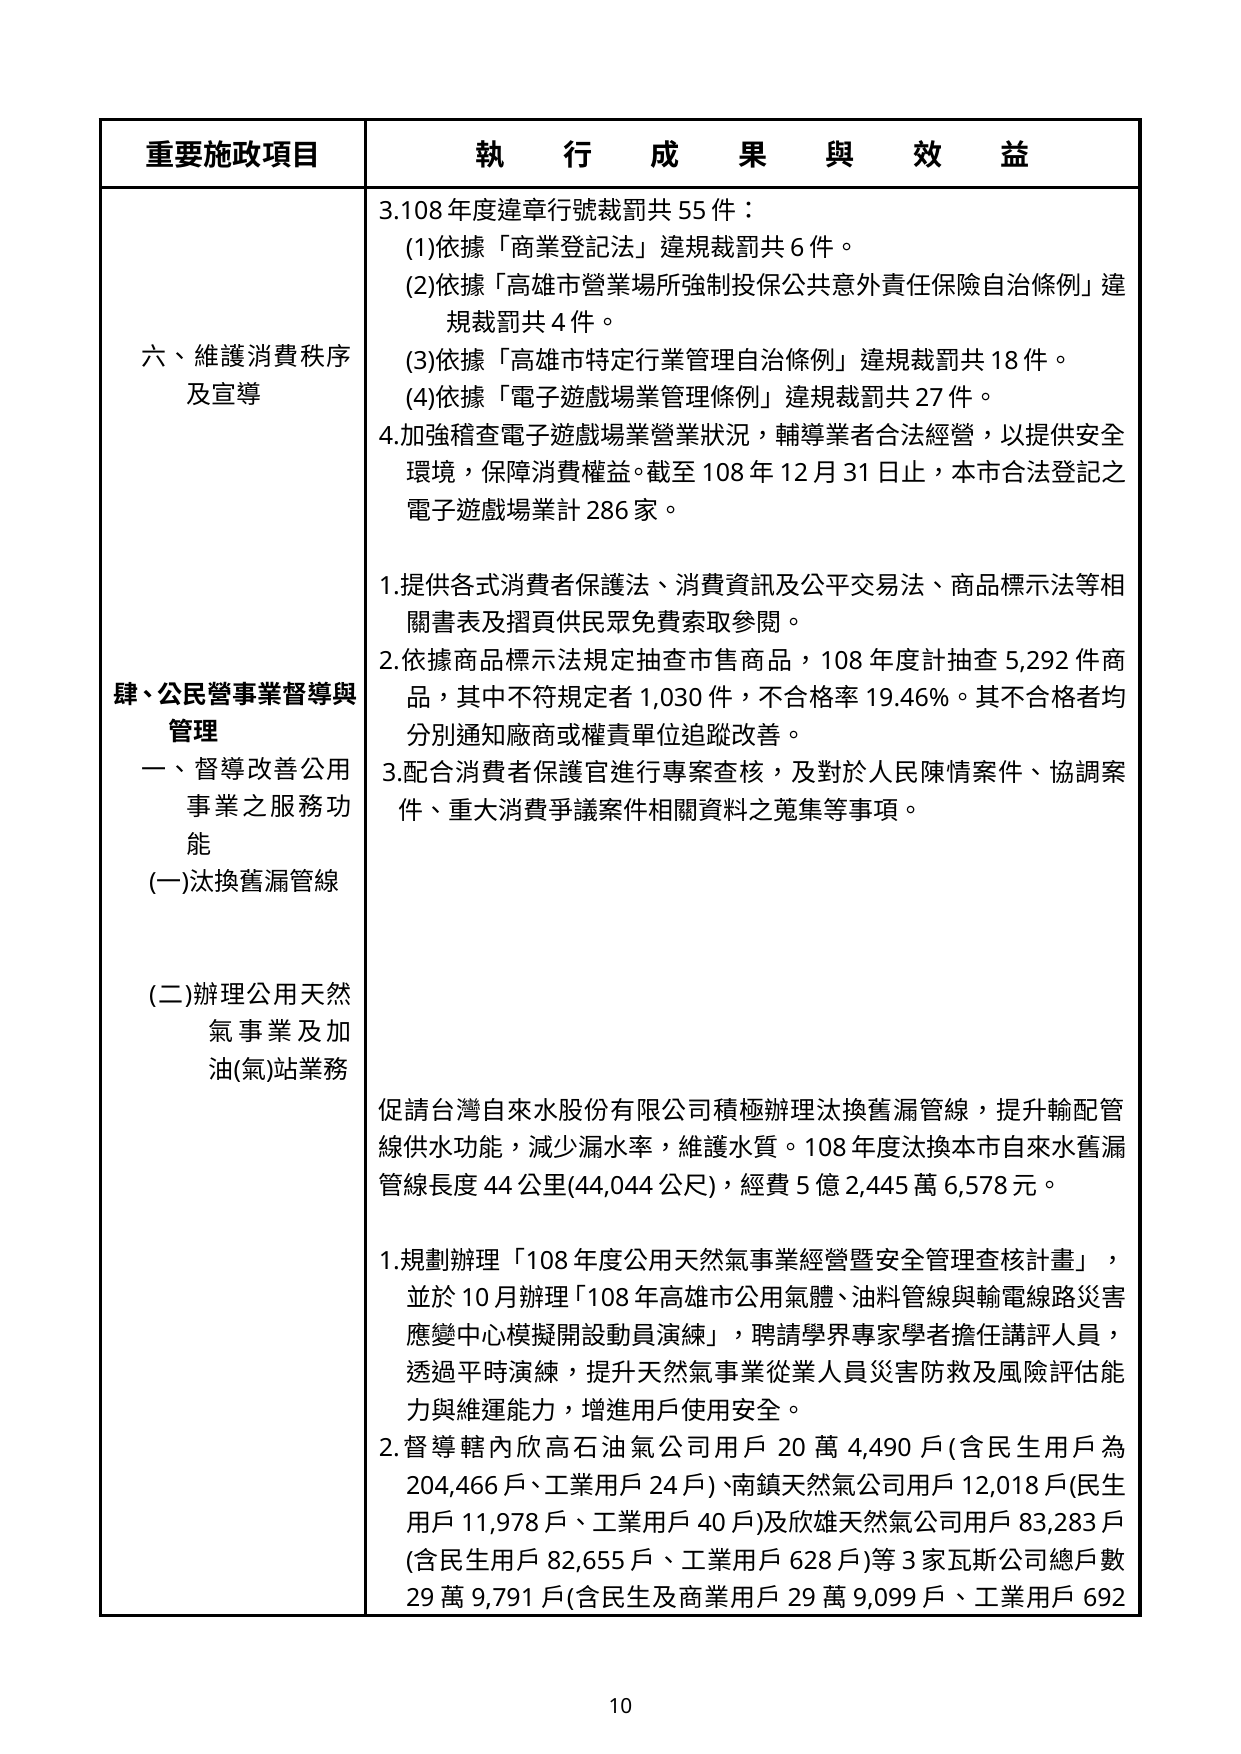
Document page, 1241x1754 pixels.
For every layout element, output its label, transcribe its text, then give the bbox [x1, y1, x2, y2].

table_header 重要施政項目 [102, 121, 364, 186]
table_header 執 行 成 果 與 效 益 [367, 121, 1138, 186]
table_cell 六、維護消費秩序及宣導 肆、公民營事業督導與管理 一、督導改善公用事業之服務功能 (一)汰換舊漏管線 (二)辦理公用天然氣事業及加油(氣)站業務 [102, 189, 364, 1614]
table_cell 1.辦理「地方產業創新研發推動計畫(地方型SBIR)」 自97年開辦地方產業創新研發推動計畫，截至108年累計通過802件研發補助計畫，政府補助金額高達新臺幣6億1,062萬元，帶動投資額19億4,804萬元及研發總經費14億7,566萬元，衍生產值25億7,440萬元，申請或取得新型、設計專利692件，並屢獲國際發明展各項獎項，對本市中小企業升級轉型極具助益。108年度申請案件較107年增加15%，補助總經費計3,718萬元，核定53件研發計畫，帶動研發總經費9,200萬元。 2.辦理「提升產業競爭力輔導計畫」 為提升本市中小企業之競爭力，經由訪視企業協助其解決經營及技術問題，並輔導企業爭取經濟部之SBIR、傳產技術開發計畫CITD或服務業創新研發計畫SIIR等中央補助資源，提升自我研發與技術能力。本府經濟發展局自102年執行提升計畫，截至108年12月，成功向中央申請補助計畫95案，補助1億9,046萬元。108年計輔導本市9家中小企業向中央提案爭取計畫補助，其中洛科儀器及五鮮級餐飲文化等2家獲得中央補助，總補助金額計500萬元，尚有4件計畫待審中，未公告核定。 3.辦理「高雄市政府中小企業商業貸款及策略性貸款」 本府經濟發展局與財團法人中小企業信用保證基金合作辦理「高雄市政府中小企業商業貸款及策略性貸款」，希望協助於本市辦理公司、行號或於稅捐機關辦有稅籍登記之小規模商業取得經營所需資金，提供公司、行號最高貸款額度為100萬元；小規模商業最高貸款額度為50萬元，貸款利率為2.545%。98年2月起受理至108年12月共計召開80次審查小組會議，累積撥貸件數計有935件，撥貸金額新臺幣5億6,649萬元。 為協助在地企業升級與減輕經營負擔，本府108年檢討修正「高雄市政府中小企業商業貸款及策略性貸款實施要點」，特別將中小企業商業貸款之貸款次數放寬，只要正常清還貸款且無相關違約事項，即可再次申貸一次。另為減輕企業申貸營運週轉金的壓力，將貸款保證手續費降低為0.375%。 4.推薦登錄證券櫃檯買賣中心(創櫃板) 本府配合證券櫃臺買賣中心政策，輔導具創新、創意及未來發展潛力之未公開發行企業發展，訂定「高雄市政府推薦微型創新創意公司申請登錄創櫃板作業須知」，透過本府審查與推薦，協助創新創意公司簡化申請創櫃版之相關流程。截至108年底本府推薦科宜生物科技(股)公司、傑迪斯整合行銷(股)公司、卡訊電子(股)公司及彬騰企業(股)公司正式登錄創櫃板。 1.營運「DAKUO高雄市數位內容創意中心」 「DAKUO高雄市數位內容創意中心」於101年正式營運，擔任「廠商投資高雄的跳板」及「中小企業之孵育室」，深化高雄數位內容產業之研發能量，以扶植新創公司及吸引人才根植高雄，提供創新創業之友善環境。截至108年12月累積進駐52家廠商，新產品研發超過281件，增加就業人口超過922人，共辦理1,672 場次招商與社群交流等活動，約60,430人次參加。 為推動遊戲產業發展及加速產業人才交流，自103年起，每年1月與全球連線共同舉辦「Global Game Jam全球遊戲創作營」，藉由國內外遊戲人才技術交流與合作，腦力激盪，截至108年共計創作超過63套遊戲。 2.營運「M.ZONE大港自造特區」 105年6月於駁二藝術特區8號倉庫成立「M.ZONE大港自造特區」，自108年起規劃「微型自造創業學院」，以演講或案例座談等方式邀請專業導師進行8場創業經驗分享；聘請專業創業顧問與準微型創業團隊一對一輔導。另透過展覽分享、課程規劃、社群聚會及活動等與自造者社團進行串聯，形成Maker 群聚空間。截至108年12月共辦理14場次大型展覽，相關課程、參訪、座談與社群交流活動1,476場，會員人數309人，FB粉絲數7,563人，參觀人次計49萬2,623人次。 108年12月7、8日舉辦「2019大港自造節」，以「正港樂園」為主題，吸引高雄33所自造教育FabLab聯盟學校參加，來自高雄各級學校、大專院校與產業界約164個單位參展，設置200餘攤，參觀人次計約3萬5,000人。透過大港自造節，讓自造團隊展現自我，提供團隊與市場直接連動的最佳舞台。 3.推動南臺灣跨領域計畫 105年起本府與工研院於本市財稅行政大樓15樓合設「南臺灣產業跨領域創新中心」，整合南部各大學及相關法人研發能量，協助進行跨領域科技創新，尋找新的技術應用於南臺灣既有產業，進而將技術或服務產業化以成立新創事業。同時亦提供南臺灣新創事業輔導與籌資等協助，期促進既有產業轉型、提升研發能量及吸引人才流入。截至108年12月底已輔導成立11家新創事業，協助59案新創事業籌資7,662萬元，並建立民間私人資金投資聯繫管道，形成南臺灣產業跨領域新創交流平台，進行產學研技術合作，邁向技術與服務產業化的最後一哩路。 4.打造「KO-IN智高點-高雄智慧科技創新園區」 本府選定本市財稅行政大樓13、14樓作為「KO-IN智高點-高雄智慧科技創新園區」，服務有意發展智慧城市技術與應用、或有計畫在本市進行實際試煉的新創團隊，提供落地發展空間、資源與機會。基地已於6月21日開幕啟用，截至108年12月，現進駐廠商計有32家，進駐率達76%，預估可衍生創造134個就業機會、2.6億元營業額、1.6億元投資額。 108年9月30日辦理創新創業大賽，最終首獎由智慧疫苗冰箱團隊獲得，決選當天亦媒合參賽新創團隊與創投進行投資媒合或商業合作洽談，該團隊亦通過申請進駐KO-IN；11月28、29日辦理國際論壇及商洽會，兩天活動共吸引約470人參與，並安排11場商洽會期促成廠商對接需求。 本市正由重工業城市轉型蛻變，藉由輔導石化鋼鐵、金屬機械、傳統工廠等產業升級、創新加值，同時引進數位創內容、智慧科技等新興產業，創造就業機會。 1.辦理「高雄市產經情勢分析(4季)」 自98年起開始蒐整國內外與本市產經數據，辦理產經情勢分析，除按季提出國內外與本市產經資料外，也撰寫專論，至103年已提送41篇專論，根據當前經濟情勢，掌握不同產經議題據為因應。 2.協助行銷本市特色產品 為推廣臺灣製MIT微笑標章產品，規劃行銷推廣活動結合健走活動，吸引民眾參與，藉由活動辦理拉近民眾距離，擴大全民參與，以提升國內廠商品牌及MIT微笑標章產品知名度及能見度。集結中央資源與經濟部工業局於108年10月26日假R7勞工公園共同主辦「第五屆高雄幸福出發健走趣‧微笑MIT 健康向前行」活動，本屆活動共吸引約3,000人次參加。 3.輔導申請觀光工廠評鑑 持續輔導本市地方產業特色化，鼓勵工廠營運朝向多元化發展，協助工廠轉型兼具觀光服務，設置觀光工廠。108年新增「宏裕行花枝丸館」及「裕賀牛𤛭工廠」通過經濟部觀光工廠評鑑，高雄目前已通過經濟部觀光工廠評鑑共計7家，讓民眾有更多兼具知識性及趣味性的觀光休憩新選擇。 4.推動南南合作產業對接計畫 為促進高雄利基產業及新創產業與南南市場進行產業對接，本府刻研擬本市與南南城市產業對接方案，並規劃辦理雙方交流活動，帶領本市中小企業及新創團隊共赴南南城市進行產業交流及城市觀摩，期促成本市廠商與南南城市廠商實質合作，延伸國外市場，創造可能之獲利空間。 依據「全民防衛動員準備法」除配合經濟部工業局辦理國營及民間重要專門技術人員調查外，按「物力調查實施辦法」規定，辦理本市物力(重要物資及固定設施)調查及統計，依計畫完成包括237家重要物資生產廠商名冊，固定設施含402所學校、345處宗教場所、292處文化活動中心、111座倉庫資料更新及實地抽（複）查工作，該調查更新之資料，均已鍵入經濟部「物力調查資訊系統」內，掌握轄內物資及工廠生產現況，以因應動員需要。 1.受理合法工廠登記申請 (1)工廠設立登記案件計489件。 (2)工廠變更登記511件。 (3)申請歇業工廠222家、抄錄388件、公告廢止65家。 (4)正常營運家數共7,632家。 2.加強未登記工廠輔導與管理工作 (1)為導正社會經濟秩序及促進工業正常發展，進行未登記工廠之矯正與輔導工作，辦理稽查次數計852次、裁罰162件，裁罰總金額700萬元，累計已繳罰款金額416萬5,600元。 (2)配合政府經濟政策，受理未登記且從事低污染行業之廠商辦理核發臨時工廠登記，並於5年輔導期間，協助廠商取得相關證明，邁向合法經營之路。臨時工廠登記申請期限於104年6月2日屆滿，共有1,578家(99年6月2日起受理家數)提出申請。截至108年12月31日止，第1階段核准1,353家、第2階段核准1,035家。 3.動產擔保交易登記 辦理動產抵押及附條件買賣登記1,210件，變更登記100件，註銷登記805件，抄錄516件。 1.召開產業園區座談會 為促進產業發展及強化競爭力，本府經濟發展局舉辦產業園區座談會，作為本府與業者交流平臺，增進政府、工業團體及原區服務中心等三方溝通聯繫的管道;108年7月辦理之座談會，針對本府經濟發展局刻正辦理之業務以「高雄產業輔導升級轉型之作法，與推動成功案例之介紹」為題進行專題報告，列管案件部分協助永安工業區解決186縣道路面改善及拓寬工程；改善前鎮加工區大華一路；協調小港區沿海二、三路道路(含兩側綠帶、退縮地等)公共設施維護及管理，及持續研擬因應台88下大發交流道前因上下班尖峰時段大發及和發產業園區交通回堵問題，本座談會規劃每半年辦理一次，預計109年3月再次辦理。 2.開發和發產業園區 因應高雄地區產業用地需求，積極協助廠商辦理報編非都土地變更業務。同時，依據產業創新條例規定，評估適當區位，規劃報編產業園區。103年度和發產業園區已核准設置，預計可開發136.26公頃。開發方面，已徵得開發商由中國信託人壽保險(股)公司 (於106年改台灣人壽保險(股)公司)、新亞建設開發(股)公司聯合組成取得，並於104年9月簽約，12月動土，目前已完成整地、道路工程、服務中心等主要工程，刻正辦理驗收作業，並因應進駐廠商需求持續辦理污水廠二期等擴充工程，預計109年8月底完成園區工程移交作業。招商方面，截至108年12月底申購67家、申租21家，預計引進員工數9,994人、增加年營業額945.58億元、促進投資529.56億元。和發產業園區產一可售地已完售，產一可出租坵塊出租率達92.7%。 3.報編仁武產業園區 依據產業創新條例規定，於國道10號仁武交流道周邊台糖仁武農場為基地，辦理「仁武產業園區」之報編作業，面積74公頃。本計畫已於108年7月17日通過環評審查，並於10月31日完成報編。11月18日召開招商說明會，吸引上百家廠商業者出席交流，近8成廠商表達進駐意願。規劃未來可釋出48公頃產業用地、創造6,300個就業機會、增加242億元地區產值，帶動產業轉型再造。 4.協助民間企業報編工業區、申請毗連非都土地變更及興辦事業計畫作業 (1)民間報編工業區 截至108年12月已核准設置產業園區設置案件計有天聲工業、英鈿工業、慈陽科技工業、誠毅紙器、南六企業、震南鐵線、宇揚航太科技、正隆紙器、裕鐵企業路竹及大井泵浦工業等10案；審查中案件計有拓鑫實業及德興等2案，新申請勘選土地案件有莒光塑膠研發1案。預計可提供129.44公頃產業用地；年產值約628億元；就業人數3,310人。 (2)毗連非都土地變更 截至108年12月底已核定毗連擴展計畫案計有味全、震南鐵線、乘寬工業、農生企業、泓達化工、聯國金屬、鈦昇科技、泰義工業、佶億工廠、瑞展實業、秉鋒、卓鋒、南發木器、鎰璋實業、新展工廠、隆昊企業、基穎螺絲、國盟、高旺螺絲、秉鋒(第二次毗連)、路竹新益、台灣維達、隆昊企業(第二次毗連)、隆興鋼鐵、永欣益、鈦昇科技 (第二次毗連)、三章實業、國盟公司梓官二廠(第二次毗連)、德興石材、和泰產業、世豐螺絲、海華鋼鐵等32案，另有基穎螺絲(第二次毗連)、明德食品、英德工業及宗美工業等4案審查中。預計可提供32.31公頃之產業用地；年產值379.39億元；就業人數3,558人。 (3)興辦事業計畫 截至108年12月底已核准罄穎、德奇、誠友、常進工業、笙曜企業、維林企業、韋奕工業、毅龍工業、佳揚實業、臺灣鋼帶、煒鈞實業、鋐昇實業、春祐工業、勝一化工、芳城工業、弘盛展業、雄順金屬、亞東氣體、暐盟、石安水泥美濃廠(第二次變更計畫)、建誌鋼鐵、鉅翃(第二次變更計畫)及勵龍等23案，另有鉑川及協和繩索等2案審查中，預計可提供13.30公頃產業用地；年產值90.22億元；就業人數518人。 5.爭取科技部籌設橋頭科學園區 行政院於108年12月6日核定橋頭科學園區籌設計畫，園區面積262公頃，可設廠用地164公頃，預計引入半導體、航太、智慧機械、智慧生醫及5G/6G網路、智慧機器人、智慧車輛、AI軟體服務等創新產業，預估年產值最高達1,800億元，並可提供11,000個就業機會。109年將續由科技部辦理環評作業，本府則協助區段徵收、聯外道路開闢及招商作業。 6.協助廠商辦理特定地區用地變更作業 本市共有41個特定地區，28區可依據非都市土地使用管制規則或都市計畫法相關規定申請合法化，截至108年12月已輔導5區通過審查，另有15區審查中。 1.配合商店街區特色行銷活動： 鼓勵商店街區組織自主提案，以更多元化的行銷方式，強化活動辦理效益。結合當地特色店家，舉辦符合當地人文色彩與產業特色之活動；108年配合「高雄過好年」由三鳳中街、南華觀光夜市、六合國際觀光夜市、甲仙商圈、新堀江商圈、光華夜市、忠孝夜市、後驛商圈、鹽埕堀江、興中、青年路家具街等辦理11場行銷活動；另商圈舉辦特色活動包括：端午節三鳯中街舉辦「三鳳慶端午-包粽表情意」活動、新堀江及中央公園商圈暑假舉辦Snoopy快閃系列活動、後驛商圈舉辦「驛起快閃」活動。 2.商圈轉型計畫： 配合鐵路地下化推動｢108年高雄火車站暨美麗島大道周邊商圈營造計畫」導入相關軟、硬體建置及輔導資源，藉此翻轉高雄車站周邊及中山路沿線商圈外界之既定形象，為商圈帶來人潮，創造經濟效益，達到活化美麗島大道、整合車站周邊商業機能目標，包括商圈資源盤點、學界進駐計畫、街區改造競賽等。 3.學界進駐計畫： 為擴大商圈資源挹注，導入學界創新思維，推動學界進駐商圈及公有市場計畫，透過產學合作機制，善用學界、法人與專家研發能力，落實在地陪伴，協助商圈轉型再造，擴大商機及資源。迄今已媒合9商圈6市場組織提案成功，標竿案例為六合夜市商圈取得清真標章，由和春技術學院輔導促成，高雄清真寺偕同指導，營造穆斯林旅客友善用餐環境，開拓回教市場商機，推動全台灣第一個模範友善穆斯林國際觀光夜市。 4.產業媒合推動智慧商圈： 協助商圈導入數位內容、ARVR體感計畫等創新應用，行銷商圈特色吸引人潮商機，標竿案例新堀江商圈已成功申請本府經濟發展局體感補助計畫(推廣應用型)，打造AR互動任務手遊，進一步達成導購消費，下載超過100次、遊戲互動超過600次，有效促進商圈經濟活力。 1.「高雄市政府會展推動辦公室」提供一對一會展諮詢服務，並赴海外參展行銷高雄會展產業，媒合商機拓展海外市場，行銷高雄會展產業，以形塑高雄會展形象，爭取大型展會活動到高雄舉辦。 108年提供會展主辦單位諮詢服務超過60案，諮詢次數超過百次。 108年9月16日邀集會展聯盟成員，正式發表高雄會展新品牌「Kaohsiung, we connect」，這個品牌代表高雄會展的行動，向外鏈結世界，向內鏈結產、官、學界，打造高雄成為國際港灣會展城市的決心。 108年9月24日至9月26日攜手高雄在地業者(漢來大飯店、高雄福華大飯店、高雄展覽館、惠康旅行社和i-Ride體驗中心)赴泰國曼谷參加「亞洲獎勵旅遊暨會議展」（Incentive Travel & Conventions, Meetings Asia，簡稱IT&CMA），與來自菲律賓、新加坡、德國、印度、美國、奧地利等國家專業買主進行逾200場商務洽談，為近兩年來詢問度最高。 108年11月20日首次結合「商機媒合會」辦理高雄會展論壇暨年會，邀請10個單位買主及19個單位賣家(高雄會展聯盟成員)面談，會後安排高雄會展體驗之旅(11月21日至22日)，成功促成「2022年世界華人不動產年會」、「社團法人台灣感染管制學會」與「台灣感染症醫學會」合辦之「2020會員大會暨學術研討會」等國際會議。 2.108年3月成立｢推動會展小組｣跨局處整合資源推動會展產業：跨局處鏈結健檢醫療、文創、宗教以及觀光等主推動企業獎勵旅遊，並整合府內資源共同爭取專業會展活動至本市舉辦提升本市會展經濟效益。 3.「高雄市獎勵會議展覽活動實施辦法」，鼓勵依法登記之法人、大專院校、學研機構或人民團體於本市舉辦國際性及全國性活動，提高城市國際知名度。108年截至12月底止核定獎勵36案、核定金額486萬元。 4.108年極積爭取展會活動在高雄舉辦，首次來高雄舉辦的會議包括：「2019區塊鏈物聯網兩岸數字經濟創新論壇」、「雁博會」、「台灣女董事協會周年論壇」、「台灣智造日」、「全球華商投資論壇」、「未來高雄國際論壇」、「第三屆兩岸人文名家論壇」、「第一屆兩岸企業家合作論壇」，108年國際會議及展覽場次已突破107年的150場(國際會議95場、展覽達55場)，達170場(國際會議110場、展覽達60場)，成長超過1成。 5.成功爭取108-111年至高雄舉辦之國際會議包括：｢亞太國際風力發電展｣、「2019亞太社會企業高峰會」、｢台日韓婦科病理學會｣、「2019全球婦女庇護安置大會」、「2019國際眼炎學會年會」、「2019活體肝移植高峰會」、「2019亞太扶青團會議」「2020亞太與歐洲餐旅教育者聯合年會」、「2020亞洲皮膚科病理學會年會」、「2020International Conference on Economics, Management and Technology」、「2020KMO’Knowledge Management in Organizations Conference & LTEC2020 」、社團法人台灣感染管制學會與台灣感染症醫學會共同舉辦之「2020會員大會暨學術研討會」及「2022年世界華人不動產年會」等。 6.建立高雄會展國際品牌：連辦兩屆全球港灣城市論壇，107年共邀請到來自四大洲共25個國家、65個國內外城市，近120位國際菁英齊聚高雄，吸引5,500人次與會，並有香港、夏威夷等港灣城市表達接續辦理意願，顯示全球港灣城市論壇已建立國際知名會展品牌，高雄為延續與深化世界港灣城市交流合作，將於2020年10月28日至30日辦理第三屆全球港灣城市論壇，邀請國內外港灣領袖齊聚一堂，以From Vision to Action為論壇主軸，同時洽邀世界港灣城市接辦2022年「全球港灣城市論壇」，建立國際會議品牌，成為全台唯一創立港灣城市論壇的直轄市。 本府經濟發展局盤點府內政策工具，研擬上位計畫、成立跨局處小組，擬定階段性目標，以橫向整合本府各局處資源發揮綜效，108年已盤點市府各局處共計55個計畫、超過4000萬元投入推動，並建立「愛來高雄」網頁、臉書粉絲專頁，從城市故事、愛情三部曲、最新消息、主題活動系統性推廣高雄產官各界愛情產業相關資源及活動。 階段性目標將從愛情產業鏈相關產業(如婚紗、喜餅等)為基礎，進行資源整合，以活絡相關產業、培育產業人才，並結合觀光打造高雄成為愛情特色城市。陸續結合婚攝、喜餅、廣告業者、高雄大專院校設計科系合作，辦理婚攝競賽、喜餅設計競賽等，以帶動婚攝產業發展，培育愛情產業設計人才。 108年12月6日-109年1月5日辦理「2019LOVE高雄追光季」，以愛情主題主燈結合環保議題，打造全台最大、最高、最環保光之耶誕樹，並以8大燈區每天30場燈秀，全台最長1400公尺耶誕大道，打造耶誕跨年遊客情侶必遊打卡聖地，截至108年底超過百萬人次造訪，帶動高捷運量平日約提升3成、假日提升超過4成，並帶動周邊商圈營業額成長超過3成。 摩天輪開發計畫，經108年8月30日招商說明會後，已吸引國內外民間業者主動向本府提案，並看好愛河出口港區開發潛力，本府亦於通過土地開發公司董事會後，即陸續安排潛在廠商與土地開發公司洽談，並現勘基地，土開公司也表達將全力協助招商，由市府媒合廠商與地主落實開發計畫本為招商例行業務，發揮高雄港灣城市優勢，全力衝刺高雄的經濟發展。108年12月12日召開進度說明會，首次由官方公開美國、加拿大提案廠商設計圖，並籲請交通部同意20工區開發協議書，加速愛情摩天輪招商開發進度。 1.截至108年12月止，公司登記家數81,752家，商業登記家數122,163家。 2.108年度受理公司登記案件合計67,383件，平均每月處理5,615件；受理商業登記案件合計28,663件，平均每月處理2,389件。 3.提供網路便捷服務，可查詢公司商業、登記公示資料、案件辦理進度、商號名稱保留案件結果及下載每月登記資料清冊。 1.執行本市特定行業(視聽歌唱業、舞廳、舞場、酒吧、酒家、三溫暖業、特種咖啡茶室)及夜店業、資訊休閒業、電子遊戲場業十大行業及人民陳情案件等日、夜間稽查取締。 2.108年度本府經濟發展局共稽查2,871家次。 3.108年度違章行號裁罰共55件： (1)依據「商業登記法」違規裁罰共6件。 (2)依據「高雄市營業場所強制投保公共意外責任保險自治條例」違規裁罰共4件。 (3)依據「高雄市特定行業管理自治條例」違規裁罰共18件。 (4)依據「電子遊戲場業管理條例」違規裁罰共27件。 4.加強稽查電子遊戲場業營業狀況，輔導業者合法經營，以提供安全環境，保障消費權益。截至108年12月31日止，本市合法登記之電子遊戲場業計286家。 1.提供各式消費者保護法、消費資訊及公平交易法、商品標示法等相關書表及摺頁供民眾免費索取參閱。 2.依據商品標示法規定抽查市售商品，108年度計抽查5,292件商品，其中不符規定者1,030件，不合格率19.46%。其不合格者均分別通知廠商或權責單位追蹤改善。 3.配合消費者保護官進行專案查核，及對於人民陳情案件、協調案件、重大消費爭議案件相關資料之蒐集等事項。 促請台灣自來水股份有限公司積極辦理汰換舊漏管線，提升輸配管線供水功能，減少漏水率，維護水質。108年度汰換本市自來水舊漏管線長度44公里(44,044公尺)，經費5億2,445萬6,578元。 1.規劃辦理「108年度公用天然氣事業經營暨安全管理查核計畫」，並於10月辦理「108年高雄市公用氣體、油料管線與輸電線路災害應變中心模擬開設動員演練」，聘請學界專家學者擔任講評人員，透過平時演練，提升天然氣事業從業人員災害防救及風險評估能力與維運能力，增進用戶使用安全。 2.督導轄內欣高石油氣公司用戶20萬4,490戶(含民生用戶為204,466戶、工業用戶24戶)、南鎮天然氣公司用戶12,018戶(民生用戶11,978戶、工業用戶40戶)及欣雄天然氣公司用戶83,283戶(含民生用戶82,655戶、工業用戶628戶)等3家瓦斯公司總戶數29萬9,791戶(含民生及商業用戶29萬9,099戶、工業用戶692戶)進行民生用戶及工業用戶定期安全檢查(一般家庭用戶每2年1次，工業用戶及商業用戶每年1次)，提高設備及管線妥善率，增進用戶使用安全。 3.受理本市加油(氣)站、漁船加油站總計286家之設立、登記與變更申請審核業務。同時辦理加油(氣)站營運設備設置之相關法令宣導事宜。於108年完成110家加油站營運督導檢查工作。 4.成立「高雄市政府取締違法經營石油執行小組」及「高雄市政府取締違反石油管理法處分審查小組」執行違反石油管理法之取締及處分業務，維護油品市場秩序。 本府經濟發展局辦理108年液化石油氣分裝業及零售業之氣源流向供銷資料、桶裝液化石油氣灌裝及銷售重量與揭示零售價格資訊查核作業，業已辦理230場瓦斯行查核及宣導工作，總查核支數916支，合格支數為900支，不合格支數16支，總合格率為98.253％。另會同經濟部標準檢驗局及本府消防局辦理20場液化石油氣分裝業及75場液化石油氣零售業聯合稽查作業。其中不合格者，計有零售業8家，均已依法進行裁處，確保桶裝液化石油氣供應質量。 受理下列與民生有關之各項申請登記與管理作業 1.自來水管承裝商部分截至108年12月31日，高雄市登記有445家。 2.公用天然氣導管承裝商部分截至108年12月31日，高雄市登記18家。 1.電器承裝業部分截至108年12月31日，高雄市登記有925家。 2.用電設備檢驗維護登記與管理，截至108年12月31日，高雄市登記有43家。 3.用電場所專任電氣技術人員部分截至108年12月31日，高雄市有8,270場所登記。 1.訂定「高雄市政府暨所屬機關學校節能減碳實施計畫」，督導市府各機關學校遵行。 2.建置「高雄市政府暨所屬機關學校能源使用申報系統」，提供市府各機關學校定期申報用電資訊，以作為本市對年度節約目標達成狀況之檢核依據。 配合經濟部能源局推動「縣市共推住商節電行動計畫」，107-109年為期3年，辦理節電基礎工作、設備汰換與智慧用電工作及因地制宜方案。 1.節電基礎工作：辦理能源稽查輔導、能源大數據分析、節電志工培力與輔導、推動公民參與能源治理、節能教育與推廣。計畫第2期(108年)預算金額8百萬元執行率達65.91%，累計年節電量推估可達24萬度。 2.設備汰換與智慧用電工作：以設備汰換與智慧用電補助計畫第2期(108年)預算金額1億9,550萬8,400元，執行率達93.73%，累計年節電量推估可達8千8百萬度。 3.因地制宜方案:跨局處請相關機關辦理，以削減尖峰用電及擴大經費節電效益為原則，並兼顧住宅、服務業及機關學校三大部門及型塑節電氛圍，且匡列部分經費照顧弱勢族群，截至108年12月底執行進度達88.02%，經費執行部分依各局處發包簽約動支情形不同，已動支經費為3,799萬元(第二期預算金額4,316萬元)。 1.自103年8月起協助經濟部能源局辦理裝置容量不及30瓩免競標屋頂型太陽光電發電設備同意備案、設備登記等相關業務之申請案，104年將審查裝置級距提高至50瓩，105及106年審查裝置級距提高至100瓩，107年度審查裝置級距再提高到單案500瓩。108年本市轄內單案500瓩以下完成設備登記件數1,096件，總裝置容量155,835.982瓩。本市轄內至108年單案500瓩以下累計完成設備登記4,835件，總裝置容量454,504.7105瓩。 2.推動綠色融資專案，提供於本市設立登記之能源服務業者及市民裝置太陽光電設備融資。截至108年12月止審查累計通過第三類案件67件，融資金額1億9千2百萬元；第四類案件313件，融資金額1億4,668萬元，累計金額3億3,868萬元，增加6,123峰瓩。 3.於本市旗后觀光市場屋頂設置太陽光電發電系統，裝置容量77.28瓩，108年售電收入總計262,289元；武廟市場屋頂太陽光電裝置容量9.75瓩，108年售電收入總計77,549元。 4.民間廠商租用公有建築物並申請免參與競標設置太陽光電發電系統回饋金收入：108年度廠商租用公有建築物繳交免參與競標設置太陽光電發電設備之行政處分(回饋金)收入約215萬9,711元，撥付966,000元作為本府中小企業商業貸款及策略性貸款第四類貸款信用保證基金。 5.經濟部於104年8月11日公告修正太陽光電發電設備競標作業要點規定，民間業者承租公有建築物已無需再經直轄市、縣(市)政府核准，亦即無須向本府繳交回饋金即可適用免競標對象。 1.本市暫不開放受理陸上土石採取 為加強取締本市陸上違法盜濫採土石，及對於盜採土石所遺留之坑洞有效善後處理，成立「高雄市政府陸上盜濫採土石取締暨遺留坑洞善後處理專案小組」，積極進行跨局處橫向聯繫善後處理分工，增進執行效果。 2.陸上盜濫採土石遺留坑洞善後處理 本府積極配合中央對於陸上盜濫土石坑洞善後處理計畫期程目標及政策，執行本市盜濫採土石遺留坑洞善後處理作業。列管坑洞數從105年35處降至108年底20處(包括6處中央列管、14處地方自行列管)，成效獲中央肯定。 1.本府於108年舉辦17場次「既有工業管線維護管理、自主檢查與災害防救查核」、6場次緊急應變能力與動員成效測試、1場次跨局處實兵演練、3場次地下工業管線洩漏情境沙盤推演、2場次高風險敏感區域疏散避難演練及疏散避難宣導。本市14家既有工業管線業者依高雄市既有工業管線管理自治條例第5條規定，均已於每年10月31日期限前提送109年度管線維運計畫，本府於12月27日審查完成並予以備查。 2.目前廠商提送審查中之既有工業管線為72條，總長度941公里。較氣爆前減少17條管線，共減少357公里。 1.醫療器材查驗登記培訓課程 為拉近產學研各界於醫療器材查驗登記及上市的距離，本府經濟發展局於108年2月至7月辦理108年醫療器材查驗登記培訓系列課程，規劃6天10堂課程，藉以達到加速產品上市的目的，有效控管生產成本，本次系列課程參與人次達738人次。 2.航太NADCAP認證課程 為培育更多航太產業的人才，提升航太產業國際競爭力，本府經濟發展局邀請NADCAP官方講師授課，也鑒於本市規劃的仁武產業園區係以航太廠商為招商對象，因此首度開放非高雄廠商付費參加計有漢翔、公準、晟田、駐龍、嘉華盛，外縣市有台灣穗高、榮剛材料、亞洲航空、燁鋒輕合金、1間品保公司及越南Universal Alloy Corporation等11家廠商報名參加完成結訓獲頒證書， 透過課程讓航太業者提高申請NADCAP認證的成功率與縮短NADCAP認證前準備的時程。 3.國際航太商機媒合平台登錄說明會 本府經濟發展局於108年10月31日「國際航太商機媒合平台登錄說明會」，邀請到全球最大航太專業認證單位「美國航太品質評審協會」亞洲區總經理現身說法，親自向業者講解申請「航太合格產品清單(Qualified Products List, QPL)」流程，計有高雄5家航太業者參與，甚至吸引10家外縣市業者到場朝聖，後續將會輔導高雄廠商申請進入QPL，協助建立與全球航太通路商交易管道，將有助於增加國際曝光度，取得國際航太供應鏈訂單。 4. KOSMOS ACADEMY體感奇點學院 108年共規劃8梯次課程分別由智崴集團、夢想動畫、兔將創意、維亞娛樂、西基動畫等體感科技上下游之廠商協助全程主導培訓之內容(含教材設計與提供)、軟硬體設備支援、業師挹注、培訓學員篩選、及學費補助等。累計培訓時數786小時，培訓190人次，並促成聘用就業24人。 5.辦理「KOSMOS PITCH 體感科技創新選拔競賽」 加入相關類美國加速器工作坊型態的課程，邀請新創圈業師、創業家、法律專家顧問，進行一對一輔導募資與商務擴展等，為新創孵化注入一股新的能量、新的思維與新的視野。 攜手矽谷加速器Plug and Play(PNP)國際新創加速器，輔導25組新創團隊參與，最終評選出金獎隊伍南瓜虛擬科技有限公司，兩名潛力獎維亞娛樂有限公司及踢歐哎哎實驗室。 南瓜虛擬科技有限公司於9月底前往矽谷接受創業培訓，並透過PnP鏈結國際發展資源，並於12月回台分享受訓經驗。 1.配合2019放視大賞打造KOSMOS館 展示多元體感科技產品，包含遊戲、藝術、教育、健康醫療產業等領域，讓民眾感受現今體感科技內容創意。同時讓高雄成為亞洲體感新焦點，捲動企業、民眾、社群聚焦在高雄。包含智崴集團、維亞娛樂、樂美館、競鋒國際、鈊象電子、夢想動畫、及KOSMOS館，共計18家廠商展出46項產品，3天展出期間吸引逾10萬人次參加。 2.辦理首屆高雄體感嘉年華 匯聚體感科技旗艦廠商及新創團隊，展示體感科技應用在遊戲、藝術、教育、健康醫療產業等多元領域產品，讓民眾感受現今體感科技內容創意，同時讓高雄成為亞洲體感新焦點，捲動企業、民眾、社群聚焦在高雄。本次活動突破以往在室內靜態的攤位，以高雄海港貿易興盛，貨櫃車將貨物送往各地的意象，巡迴至岡山、旗山、鳳山及海洋流行音樂中心等地展出，展出期間共13天，累計觸及人次逾10萬人次，並帶動產值逾2,000萬元。 3.辦理第10屆高雄市優良日商表揚典禮活動 為持續得到日本企業的支持，沿續完整的商務資訊以及投資服務，共同創造更多的商機，本府經濟發展局於108年12月19日持續辦理第10屆高雄市優良日商表揚典禮活動，甄選出台灣日石股份有限公司、台灣東京窯業股份有限公司及台灣中外爐工業股份有限公司等3家優良日商，表達本市對日商企業之重視，並藉由表揚活動提升雙方友好關係。 4.首度辦理2019高雄典範企業領航獎 (1)為肯定本市企業在地深耕發展，積極開拓國際舞台與健全企業營運管理，本府經濟發展局於108年12月12日首度辦理「2019高雄典範企業領航獎」，選拔以高雄為主要經營基地，並在國際市場具高度競爭力特質之優良在地企業，期以高雄在地打拼的精神，做為本市各類型企業的典範，獎項包含有「深耕典範領航獎」、「新創標竿領航獎」、「卓越創新領航獎」、「綠色節能領航獎」、「投資典範領航獎」、「潛力之星獎」及「評審團大獎」，獲獎企業共計35家。 (2)「深耕典範領航獎」有世華金屬、台虹科技、安拓實業、有益鋼鐵、智冠科技、雷科、聚和國際、駐龍精密機械、興勤電子；「新創標竿領航獎」有方陣聯合、先進醫資、聯和趨動；「卓越創新領航獎」有東台精機、長亨精密、長興材料；「綠色節能領航獎」有昇宏國際企業、節能屋能源科技；「投資典範領航獎」有南六企業、鋐昇實業等，另本次獎項特立典範潛力之星，期望具潛力的明日之星企業能繼續為高雄產業發展留下美名，「深耕典範潛力之星獎」有人杰老四川、汎武事業；「卓越創新潛力之星獎」有一等一科技、上鎧鋼鐵、尚富工業、哈瑪星科技、盛興鋼品、勝典科技、漢瑪科技、瀚銘科技；「投資典範潛力之星獎」有旭和螺絲、峻灃企業、高全存企業等。另台虹科技、南六企業、智冠科技獲選為「評審團大獎」。 5.成立「本市工商發展投資策進會」 (1)為迅速掌握產業脈動，廣蒐企業投資需求，由市長擔任召集人，邀請學術界、公用事業、製造業、餐飲業、食品業等在高雄具代表性企業家、經濟發展局局長、蔡金晏議員及黃紹庭議員擔任委員，成立「高雄市工商發展投資策進會」，於108年7月25日召開第一次委員會議，8月2日正式揭牌。 (2)工策會置總幹事、副總幹事等人，執行委員會之決議事項及綜理會務工作，主動出擊拜訪企業，即時取得第一手產業動態訊息與企業對經營投資環境需求等資訊，瞭解高雄產業現狀問題，成為市府與企業間重要溝通橋樑。 (3)108年下半年以投資業務、工商服務、會務廣宣（國內外廣宣活動、網站架設、廣宣手冊-高雄招商投資熱點）為三大工作主軸。在投資業務方面，主動接洽17家廠商，3家廠商已落實投資；在工商服務方面，拜訪本市相關工業區服務中心與工業區廠協會，完成34家廠商所提出之協處服務。在會務廣宣部分，主要針對廣宣高雄投資環境與產業商機，108年主辦2場活動、協辦3場活動及共同廣宣2場活動。 (一)赴新加坡辦理新創座談會及投資說明會 1.108年2月25日-2月28日赴新加坡辦理新創座談會及投資說明會，行銷高雄投資環境並邀請新加坡國立大學（NUS）、新加坡前三大銀行大華銀行所支持的創業加速器Finlab及多家新創業者等，分享創業基金營運模式與扶植新創企業成功經驗。 2.另為培養高雄創新團隊，擴大商務交流，市府也引進新加坡知名加速器Rainmaking Innovation投資高雄，並與本府經濟發展局簽署合作備忘錄，藉由其輔導國際新創經驗協助高雄，鏈結引進海外新創團隊、國際企業、投資人至高雄，及協助高雄新創團隊、企業進入國際市場，活絡高雄雙向經濟。 (二)赴美國參訪South by Southwest 1.108年3月8日至16日帶領3家本市體感科技廠商(智崴資訊科技股份有限公司、南瓜虛擬科技有限公司及金展創意有限公司) 參訪South by Southwest，協助媒合業者及人才接軌國際，創造更多產品、服務輸出海外機會。 2.在本府經濟發展局見證下，由資訊工業策進會與全球最大新創加速器「Plug and Play Tech Center」簽訂國際合作意向書，協助高雄體感團隊鏈結矽谷創投、業師、科技社群等創業資源。 3.108年辦理之「KOSMOS PITCH 體感科技創新選拔競賽」，選出南瓜虛擬科技有限公司至Plug and Play受訓，直接鏈結國際資源及創投資金。 (三)赴德國辦理高雄金屬加值產業技術參訪 1.108年3月13日於「2019德國科隆牙科展」舉辦「高雄主題夜」，促成2家德國牙材廠商與高雄廠商簽署合作備忘錄，訂單金額達新臺幣1,000萬元。 2.108年3月19日至21日結合台灣螺絲工業同業公會於「2019德國斯圖加特螺絲展」設置「高雄主題館」，助攻高雄業者接獲訂單金額估達1,400萬美元。 3.參訪BioMedizin Zentrum德國生醫科技園區，機電整合製造商FESTO、汽車製造商賓士組裝廠、機電設備商 Robert Bosch、工具機製造商TRUMPF等企業。 (四)赴美國演講暨招商 1.108年4月13日市長出席南加玉山科技協會舉辦的「點亮高雄、創新經濟」全球玉山經濟論壇。玉山科技協會捐助高雄青年創業基金。 2.108年4月16日市長與富比庫在美國矽谷全球玉山科技協會矽谷高峰論壇會後簽訂LOI，合作內容包括富比庫預計增加1千萬美元投資高雄，並提供超過100人實習與就業機會。以及協助促進高雄各大學的STEM(科學，技術，工程和數學)教育，舉辦國際活動、研討會和相關會議等，使矽谷生態系統和高雄商業之間建立更緊密的聯繫。 (五)赴日本招商說明會 1.本府經濟發展局 應日本台灣交流協會邀請，108年7月至「橫濱商工會議所」參加「台灣商務研討會」，並以「高雄投資的機會與亮點」為主題進行演講，超過百位日商與會，涵蓋科技、金屬、機電、化學及服務業等企業。 2.赴日期間，拜會日本循環經濟有關的政府、法人協會與企業，如經產省素材產業課、鋼鐵Slag協會、JFE塑料資源公司。另 參訪日本綱島智慧城市、東京創業站等。 (六)赴中國深圳參展暨參訪 本府經濟發展局108年11月率高雄業者赴深圳參加2019台灣創藝生活節，推廣高雄好產品及高雄好物市集淘寶店。並 鏈結深圳與東莞台商協會，瞭解大陸台商發展現況，並建議回台投資。另 訪視柴火創客園區、深圳台灣青年就業創業服務中心、清華東莞創新中心，以了解大陸扶持新創企業政策，作為本市政策參考。 (七)赴菲律賓參展暨參訪 1.本府經濟發展局帶領高雄醫材業者及高雄化妝品業者赴菲律賓參展，108年 11月8日-9日於2019菲律賓臺灣形象展設置「高雄好物館」，協助本市醫材業者取得現場訂單達300萬元，衍生訂單達2,000萬元。 2.11月11日率領業者拜訪菲律賓東方大學牙科學院(University of the East - College of Dentistry)與菲律賓中央大學牙醫學院(Centro Escolar University)，期培養醫學生使用高雄醫材產品習慣，並提升產品信賴度。同日辦理「高雄商洽交流夜」，拓銷本市醫材產品，媒合醫材業者與當地牙醫師及牙科通路商，現場促成光宇醫療儀器公司與菲律賓通路商JANDRA GLOBAL TRADERS CORP.簽署代理合約，引進約250萬元光宇產品至菲律賓，並拓展市佔率。 108年度共核准12案，投資補助7案、研發獎勵5案，核准金額約7,142萬元，執行效益預計如下： 1.總投資金額：約32億1,872萬元。 2.創造就業機會：1,293人。 包含鴻海集團購地興建智慧工廠、頻譜電子總部落成、在地企業鄧師傅興建中央工廠、日月光及華泰等大廠興建高端製造研發大樓等 (一)鴻海集團投資案 108年3月17日本府經濟發展局與鴻海集團雲高科技簽署MOU，並積極帶領鴻海現勘投資用地，5月於和發產業園區購置約1.2萬坪土地，投資興建一座智慧工廠，生產伺服器等相關產品。 (二)頻譜電子投資案 108年3月27日頻譜電子舉行高雄總廠暨新總部大樓落成典禮，新增投資2.5億元，5年內可創造約90個就業機會。 (三)博竑食品廠(鄧師傅)投資案 108年5月19日舉辦動土典禮，預計投資2億元購置機器設備及建廠，預估未來年產值5千萬元、創造100~150個就業機會。 (四)楠梓加工出口區鑽石場域更新計畫 108年6月5日舉行加工區楠梓園區鑽石場域更新計畫核准投資暨聯合動工典禮，共吸引日月光、華泰、興勤及宏璟等4家公司聯合投資，分別興建高端封測大樓、高階半導體製造中心及高階製造暨研發大樓。鑽石場域更新共釋出3.47公頃土地、新增產業空間20萬平方公尺，創造投資金額約406億元、增加4,200個就業機會。 (五)海霸王 海霸王預計投資80億元，於前鎮漁港旁興建全臺最大複合型冷凍物流園區，預計110年第三季營運。 (六)達麗米樂投資案 開發複合式休閒娛樂購物廣場，總計畫預計投資20億元、創造1,100個就業機會，108年9月20日舉行(B區)動土典禮，預計110年底正式營運開幕。 (七)法商迪卡儂投資案 法商迪卡儂與一功營造共同攜手合作，將興建南臺灣第一間旗艦店-高雄亞灣旗艦店，預計投資4億元、創造200個就業機會，108年12月5日舉行動土典禮，預計109年底前完工開幕。 (八)正隆投資案 108年12月16日正隆(股)公司舉行燕巢新廠開工動土典禮，正隆主要從事紙類生產及銷售，為全球百大紙業公司之一，國內第一大工業用紙廠及紙器廠。為擴大生產量能，規劃設置新廠，從事瓦勒紙板、紙箱等紙器加工，預計投資13億元、創造300個就業機會。 本府積極招商引資，由經濟發展局設立投資服務單一窗口-招商處，依據過往服務廠商經驗，如能在廠商投資評估初期，即時提供合適投資用地，可大為提升廠商投資本市意願，是以，經濟發展局持續提供用地媒合服務，以有效協助潛在投資廠商取得合適投資用地。截至108年12月底，已提供用地需求服務計459案次，媒合成功案例包含鴻海集團購買和發產業園區土地。 本市重大投資案件推動小組108年度階段性協助成果: (一)108年1月9日南部科學工業園區變更高雄園區土地，開發計畫書核准變更。 (二)108年1月24日鄧師傅滷味(股)公司中央廚房設廠取得第二期建造執照，5月19日舉行動土典禮。 (三) 108年5月鴻海集團於和發產業園區購置1.2萬坪土地。 (四)統一集團夢時代開發案(第二期)，108年6月25日環境影響差異分析同意備查、7月5日交通影響差異分析同意核備、9月4日都市設計審議核發許可。 (五)108年9月10日海霸王冷凍批發市場建築綜合開發案，建造執照核准變更。 (六)裕鐵公司路竹產業園區開發案，108年4月12日環境影響評估審查決議通過、8月30日開發計畫書核准、9月10日可行性規劃評估核定，9月24日函經濟部備查。 (七)正隆紙器(燕巢)工業區報編案，108年6月28日環評變更內容對照表同意備查、10月2日開發計畫書核准變更、10月31日取得建照建造執照、12月16日辦理動土典禮。 1.攤鋪位使用費計收 自108年1月至12月計收本市公有零售市場固定攤攤鋪位使用費新臺幣(下同)3,844萬6,214元，臨時攤計144萬7,960元，合計3,989萬4,174元。 2.環境衛生督導 本府經濟發展局自108年1月至12月止計執行13,385場次，消毒1,016場次，督促各市場自治會及管理委員會加強清除登革熱病媒蚊孳生源，做好水溝清理及消毒工作，以維市場環境衛生。 3.傳統市集環境改善，營造優質消費場域 (1)公有市場分年分區環境改善計畫：108年度辦理公有市場改善工程，改善彌陀、阿蓮、梓官第一、湖內、岡山第一、岡山第二、永安、橋頭第一、鼓山第三、三民第一、三民第二、中華、前金、鼓山第一、苓雅、國民、旗津、旗后觀光、鳳山第一等19處公有市場，藉由硬體環境設施改善，營造清爽、明亮的消費場域，提升公有市場整體形象。 (2)市場公廁優質提升計畫：向中央申請經費補助，改善六龜、彌陀、哈囉、果貿、鹽埕示範及鹽埕第一等6處公有市場廁所，加強通風打造「不髒、不濕、不臭」公廁環境，更換公廁硬體設備，以維公廁環境潔淨品質，重視性別友善如廁需求，因應人口老化趨勢，重新檢討馬桶型態(坐式、蹲式)。 (3)108年度辦理民有市場營運評比補助計畫，修繕本市永祥市場、民生市場、建興市場、自由市場、福東市場、三和市場及憲德市場等7處民有市場，藉由更新市場公共設施，打造安全優質的市場環境，提升民有市場競爭力。 (4)108年度辦理攤販臨時集中場營運評比補助計畫，辦理成績優良攤集場修繕補助：三山國王廟、蚵仔寮、吉林夜市、苓雅市場、凱旋青年夜市及六合夜市等6處攤集場，提供攤商安全的營業空間，並營造消費者優質的消費環境。 4.公有市場空攤提供青年作為創業試驗基地 為鼓勵青年創業，推出「青年創業試驗市場基地」計畫，共有楠梓第一、新興第一、鼓山第一、三民第二、中華、大寮大發、鳳山第二等7處市場12位本市青年營業計畫通過審查，提案包含結合原住民族產業創新價值計畫、以高雄在地食材製作雞精調理包、透過在地大學培力輔導新住民著手經營「盛食餐廳」、建立市場社群媒體行銷販售獨有手工皂及再生療癒盆栽等。提案者以年租金10元承租市場攤位，低成本門檻即可開創新事業，實現市府支持青年市民在傳統市場實現創業夢想，也為市場注入創意及活力。 5.市場導入單一經營體 推動本市鹽埕第一公有零售市場活化，徵選出高雄在地廠商「叁捌地方生活文化有限公司」，藉由業者創新思維塑造市場品牌意象、經營官網粉專，持續辦理主題性市集，提高市場能見度。活化前僅零星攤位進駐，叄捌旅居帶來3家青年進駐市場以外，鄰近的大溝頂（五福四路至新樂街一段），亦吸引了不少青年來鹽埕創業，前後約12-15家。 6.學界進駐市場輔導計畫 自8月辦理學界進駐市場輔導計畫，國民、龍華、林德官、三民第二、梓官第一、鳳山第二等6處公有市場與國立高雄師範大學、正修科技大學、東方設計大學、和春技術學院等校合作，透過學校老師專業指導，並帶著年輕學子進入市場，舉辦二手市集、聖誕市集、架設社群平台、貴婦年菜促銷…等，為市場提供有別以往的創新經營型態。 7.市場用地活化招商 (1)灣市38市場用地土地標租案：灣市38市場用地位於榮總路與榮耀街交叉口，榮民總醫院側門正對面，為積極辦理用地開發，增加市府收益，108年7月25日至111年7月24日續租民間業者作平面式臨時路外公共停車場，年租金新臺幣6,276,000元，活化市場用地，紓解榮總附近地區停車問題，挹注本府財政收益。 (2)辦理岡山欣欣市場（德明攤販協會）既有攤商集資興建經營市場案：配合地政局本市第87期岡山區大鵬九村市地重劃，劃設一處市場用地(0.5公頃)，租予高雄市岡山德民攤販協會，由欣欣市場攤商以民間資金於該市場用地興建市場，於108年7月16日取得使用執照，7月21日試營運，200多家攤商進駐，9月13日正式開幕營運，年租金新臺幣1,199,611元，保留傳統市場古早美食，同時挹注財政收入。 (3)陽明超級市場標租：108年10月24日原承租者愛國百貨股份有限公司租期屆滿，108年10月9日重新公開招標，由全聯實業股份有限公司以三年租金總額新臺幣10,836,000元得標。活化市場建物，提供附近居民民生物資採買場所及增加本市就業人口。 (4)康莊超級市場標租案：自108年6月15日至111年6月14日標租予全聯實業股份有限公司經營超級市場，總租金收入達1,476萬元，提供附近居民民生物資採買場所及增加本市就業人口。 8.公有市場屋頂建置太陽光電 挑選鼓山第一、前鎮第二、旗山、岡山文賢、龍華、中興、大樹、武廟、永安、中華等10處公有市場屋頂辦理標租設置太陽光電，響應能源政策，為市府開源節流，同時改善市場屋頂漏水情形、延長屋頂使用壽命、降低室內溫度等促進市場建物屋頂有效利用。本案預計提供約14%回饋，包含經營年租金為每年74萬元(7%售電回饋)，以及每月各市場自治會6,500元環境清潔維護費(7%售電回饋)。 [367, 189, 1138, 1614]
